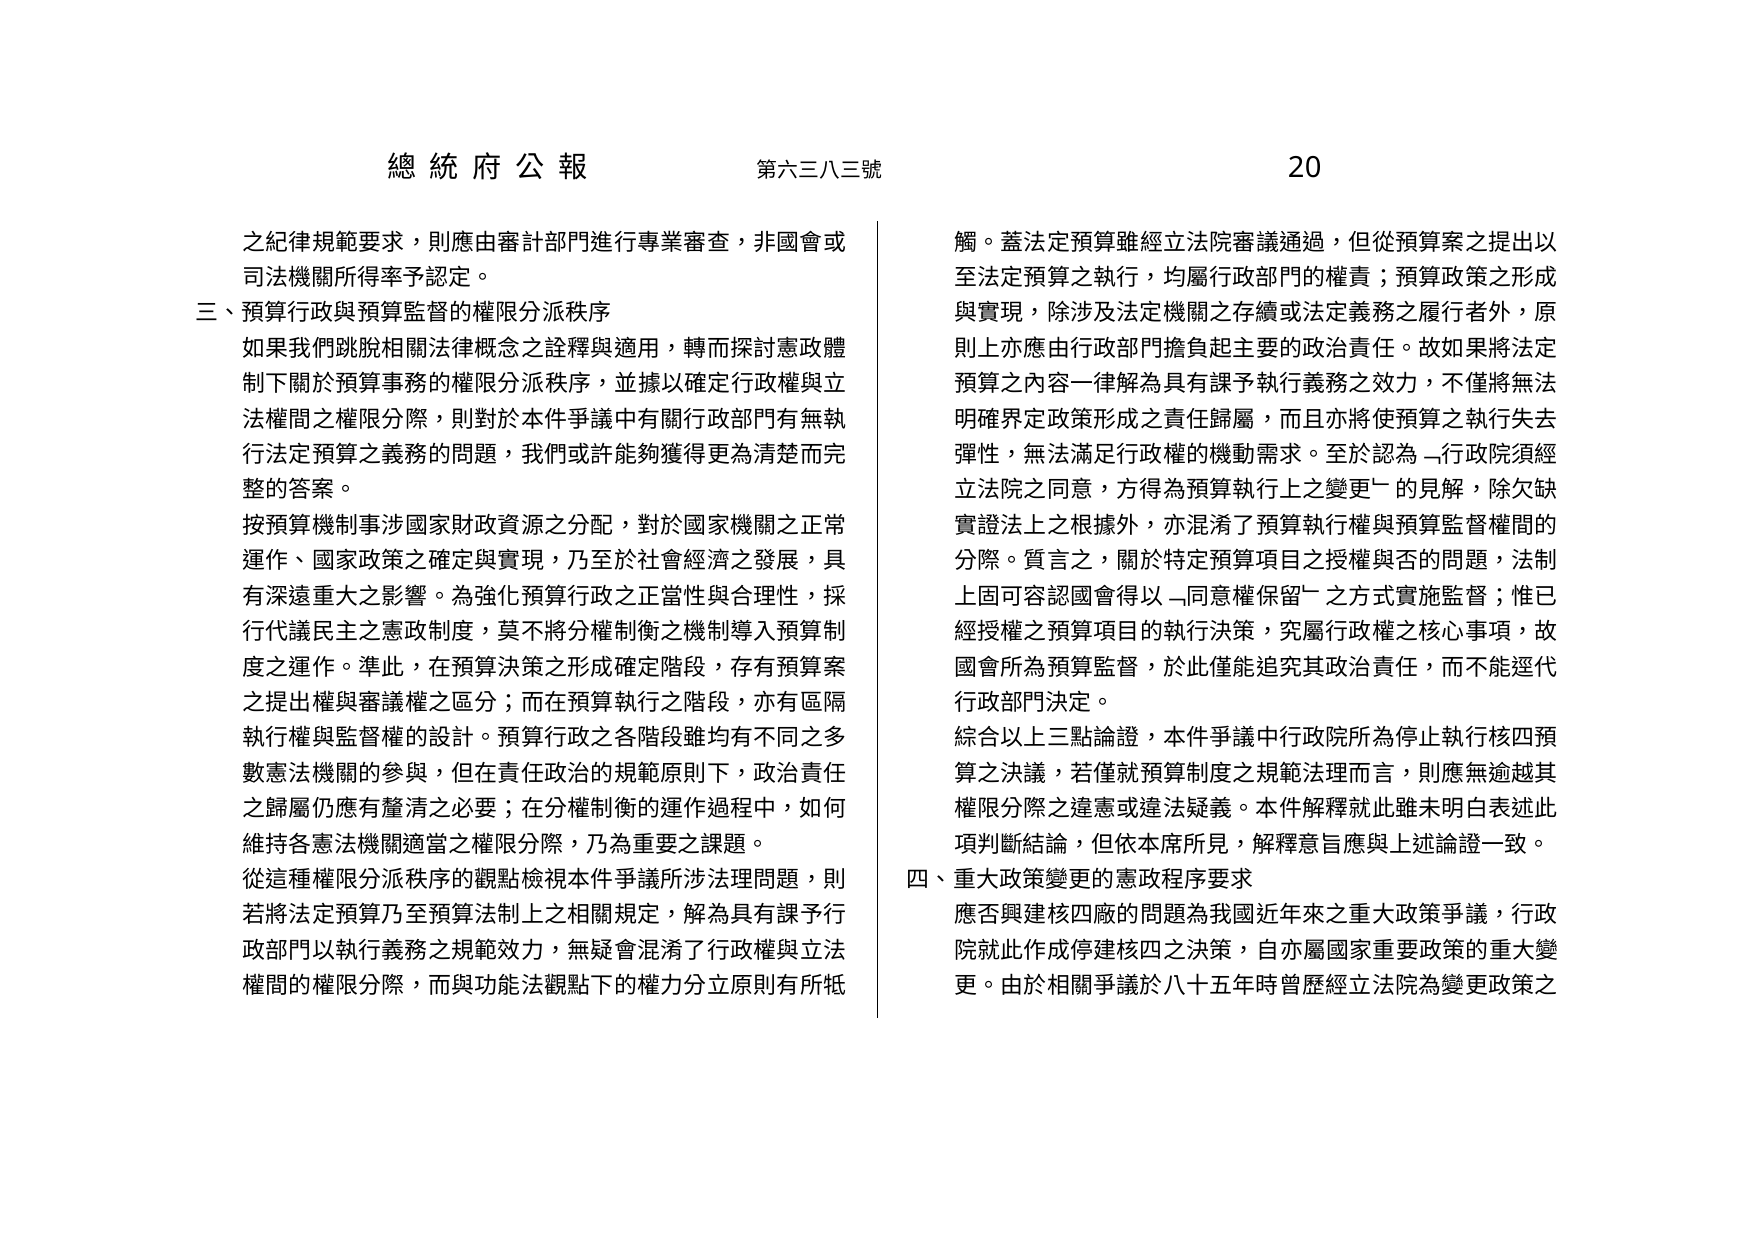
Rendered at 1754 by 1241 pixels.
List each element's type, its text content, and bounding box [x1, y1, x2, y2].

text 按預算機制事涉國家財政資源之分配，對於國家機關之正常運作、國家政策之確定與實現，乃至於社會經濟之發展，具有深遠重大之影響。為強化預算行政之正當性與合理性，採行代議民主之憲政制度，莫不將分權制衡之機制導入預算制度之運作。準此，在預算決策之形成確定階段，存有預算案之提出權與審議權之區分；而在預算執行之階段，亦有區隔執行權與監督權的設計。預算行政之各階段雖均有不同之多數憲法機關的參與，但在責任政治的規範原則下，政治責任之歸屬仍應有釐清之必要；在分權制衡的運作過程中，如何維持各憲法機關適當之權限分際，乃為重要之課題。 [242, 505, 847, 859]
text 觸。蓋法定預算雖經立法院審議通過，但從預算案之提出以至法定預算之執行，均屬行政部門的權責；預算政策之形成與實現，除涉及法定機關之存續或法定義務之履行者外，原則上亦應由行政部門擔負起主要的政治責任。故如果將法定預算之內容一律解為具有課予執行義務之效力，不僅將無法明確界定政策形成之責任歸屬，而且亦將使預算之執行失去彈性，無法滿足行政權的機動需求。至於認為﹁行政院須經立法院之同意，方得為預算執行上之變更﹂的見解，除欠缺實證法上之根據外，亦混淆了預算執行權與預算監督權間的分際。質言之，關於特定預算項目之授權與否的問題，法制上固可容認國會得以﹁同意權保留﹂之方式實施監督；惟已經授權之預算項目的執行決策，究屬行政權之核心事項，故國會所為預算監督，於此僅能追究其政治責任，而不能逕代行政部門決定。 [954, 222, 1559, 717]
text 應否興建核四廠的問題為我國近年來之重大政策爭議，行政院就此作成停建核四之決策，自亦屬國家重要政策的重大變更。由於相關爭議於八十五年時曾歷經立法院為變更政策之 [954, 894, 1559, 1001]
text 綜合以上三點論證，本件爭議中行政院所為停止執行核四預算之決議，若僅就預算制度之規範法理而言，則應無逾越其權限分際之違憲或違法疑義。本件解釋就此雖未明白表述此項判斷結論，但依本席所見，解釋意旨應與上述論證一致。 [954, 717, 1559, 859]
text 如果我們跳脫相關法律概念之詮釋與適用，轉而探討憲政體制下關於預算事務的權限分派秩序，並據以確定行政權與立法權間之權限分際，則對於本件爭議中有關行政部門有無執行法定預算之義務的問題，我們或許能夠獲得更為清楚而完整的答案。 [242, 328, 847, 505]
text 之紀律規範要求，則應由審計部門進行專業審查，非國會或司法機關所得率予認定。 [242, 222, 847, 292]
text 從這種權限分派秩序的觀點檢視本件爭議所涉法理問題，則若將法定預算乃至預算法制上之相關規定，解為具有課予行政部門以執行義務之規範效力，無疑會混淆了行政權與立法權間的權限分際，而與功能法觀點下的權力分立原則有所牴 [242, 859, 847, 1001]
text 三、預算行政與預算監督的權限分派秩序 [195, 292, 847, 328]
text 四、重大政策變更的憲政程序要求 [907, 859, 1559, 894]
